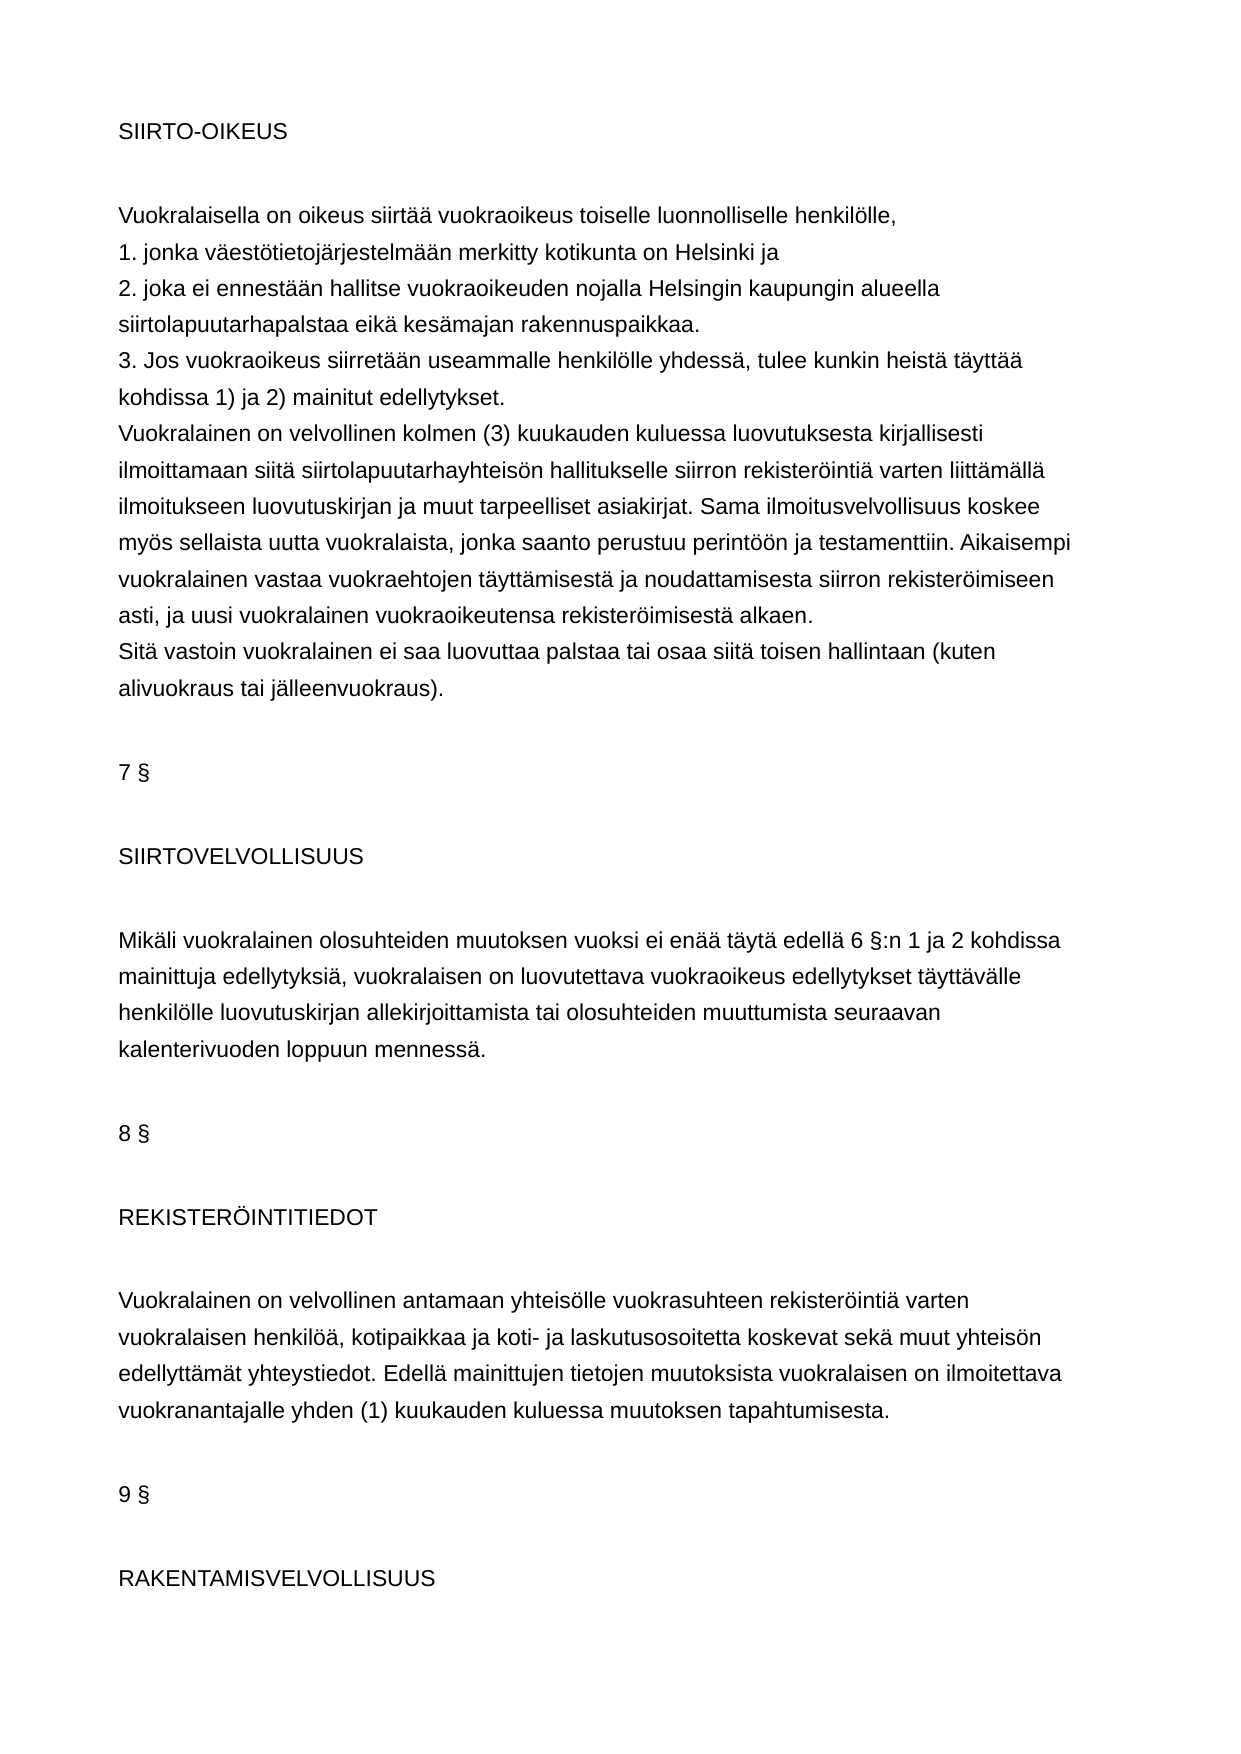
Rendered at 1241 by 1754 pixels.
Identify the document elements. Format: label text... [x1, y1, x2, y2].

text ilmoitukseen luovutuskirjan ja muut tarpeelliset asiakirjat. Sama ilmoitusvelvollisuus koskee [118, 493, 1122, 519]
text 7 § [118, 759, 1122, 785]
text 3. Jos vuokraoikeus siirretään useammalle henkilölle yhdessä, tulee kunkin heistä täyttää [118, 347, 1122, 374]
text Vuokralaisella on oikeus siirtää vuokraoikeus toiselle luonnolliselle henkilölle, [118, 202, 1122, 228]
text asti, ja uusi vuokralainen vuokraoikeutensa rekisteröimisestä alkaen. [118, 602, 1122, 628]
text vuokranantajalle yhden (1) kuukauden kuluessa muutoksen tapahtumisesta. [118, 1397, 1122, 1423]
text vuokralaisen henkilöä, kotipaikkaa ja koti- ja laskutusosoitetta koskevat sekä muut yhteisön [118, 1324, 1122, 1350]
text ilmoittamaan siitä siirtolapuutarhayhteisön hallitukselle siirron rekisteröintiä varten liittämällä [118, 457, 1122, 483]
text mainittuja edellytyksiä, vuokralaisen on luovutettava vuokraoikeus edellytykset täyttävälle [118, 963, 1122, 989]
text kalenterivuoden loppuun mennessä. [118, 1036, 1122, 1062]
text Mikäli vuokralainen olosuhteiden muutoksen vuoksi ei enää täytä edellä 6 §:n 1 ja 2 kohdissa [118, 927, 1122, 953]
text myös sellaista uutta vuokralaista, jonka saanto perustuu perintöön ja testamenttiin. Aikaisempi [118, 529, 1122, 556]
text siirtolapuutarhapalstaa eikä kesämajan rakennuspaikkaa. [118, 311, 1122, 337]
text 2. joka ei ennestään hallitse vuokraoikeuden nojalla Helsingin kaupungin alueella [118, 275, 1122, 301]
text SIIRTOVELVOLLISUUS [118, 843, 1122, 869]
text 9 § [118, 1481, 1122, 1507]
text alivuokraus tai jälleenvuokraus). [118, 675, 1122, 701]
text henkilölle luovutuskirjan allekirjoittamista tai olosuhteiden muuttumista seuraavan [118, 999, 1122, 1026]
text edellyttämät yhteystiedot. Edellä mainittujen tietojen muutoksista vuokralaisen on ilmoitettava [118, 1360, 1122, 1387]
text 8 § [118, 1119, 1122, 1146]
text Sitä vastoin vuokralainen ei saa luovuttaa palstaa tai osaa siitä toisen hallintaan (kuten [118, 638, 1122, 665]
text REKISTERÖINTITIEDOT [118, 1203, 1122, 1230]
text vuokralainen vastaa vuokraehtojen täyttämisestä ja noudattamisesta siirron rekisteröimiseen [118, 566, 1122, 592]
text Vuokralainen on velvollinen kolmen (3) kuukauden kuluessa luovutuksesta kirjallisesti [118, 420, 1122, 447]
text Vuokralainen on velvollinen antamaan yhteisölle vuokrasuhteen rekisteröintiä varten [118, 1287, 1122, 1314]
text SIIRTO-OIKEUS [118, 118, 1122, 144]
text 1. jonka väestötietojärjestelmään merkitty kotikunta on Helsinki ja [118, 238, 1122, 265]
text RAKENTAMISVELVOLLISUUS [118, 1564, 1122, 1591]
text kohdissa 1) ja 2) mainitut edellytykset. [118, 384, 1122, 410]
